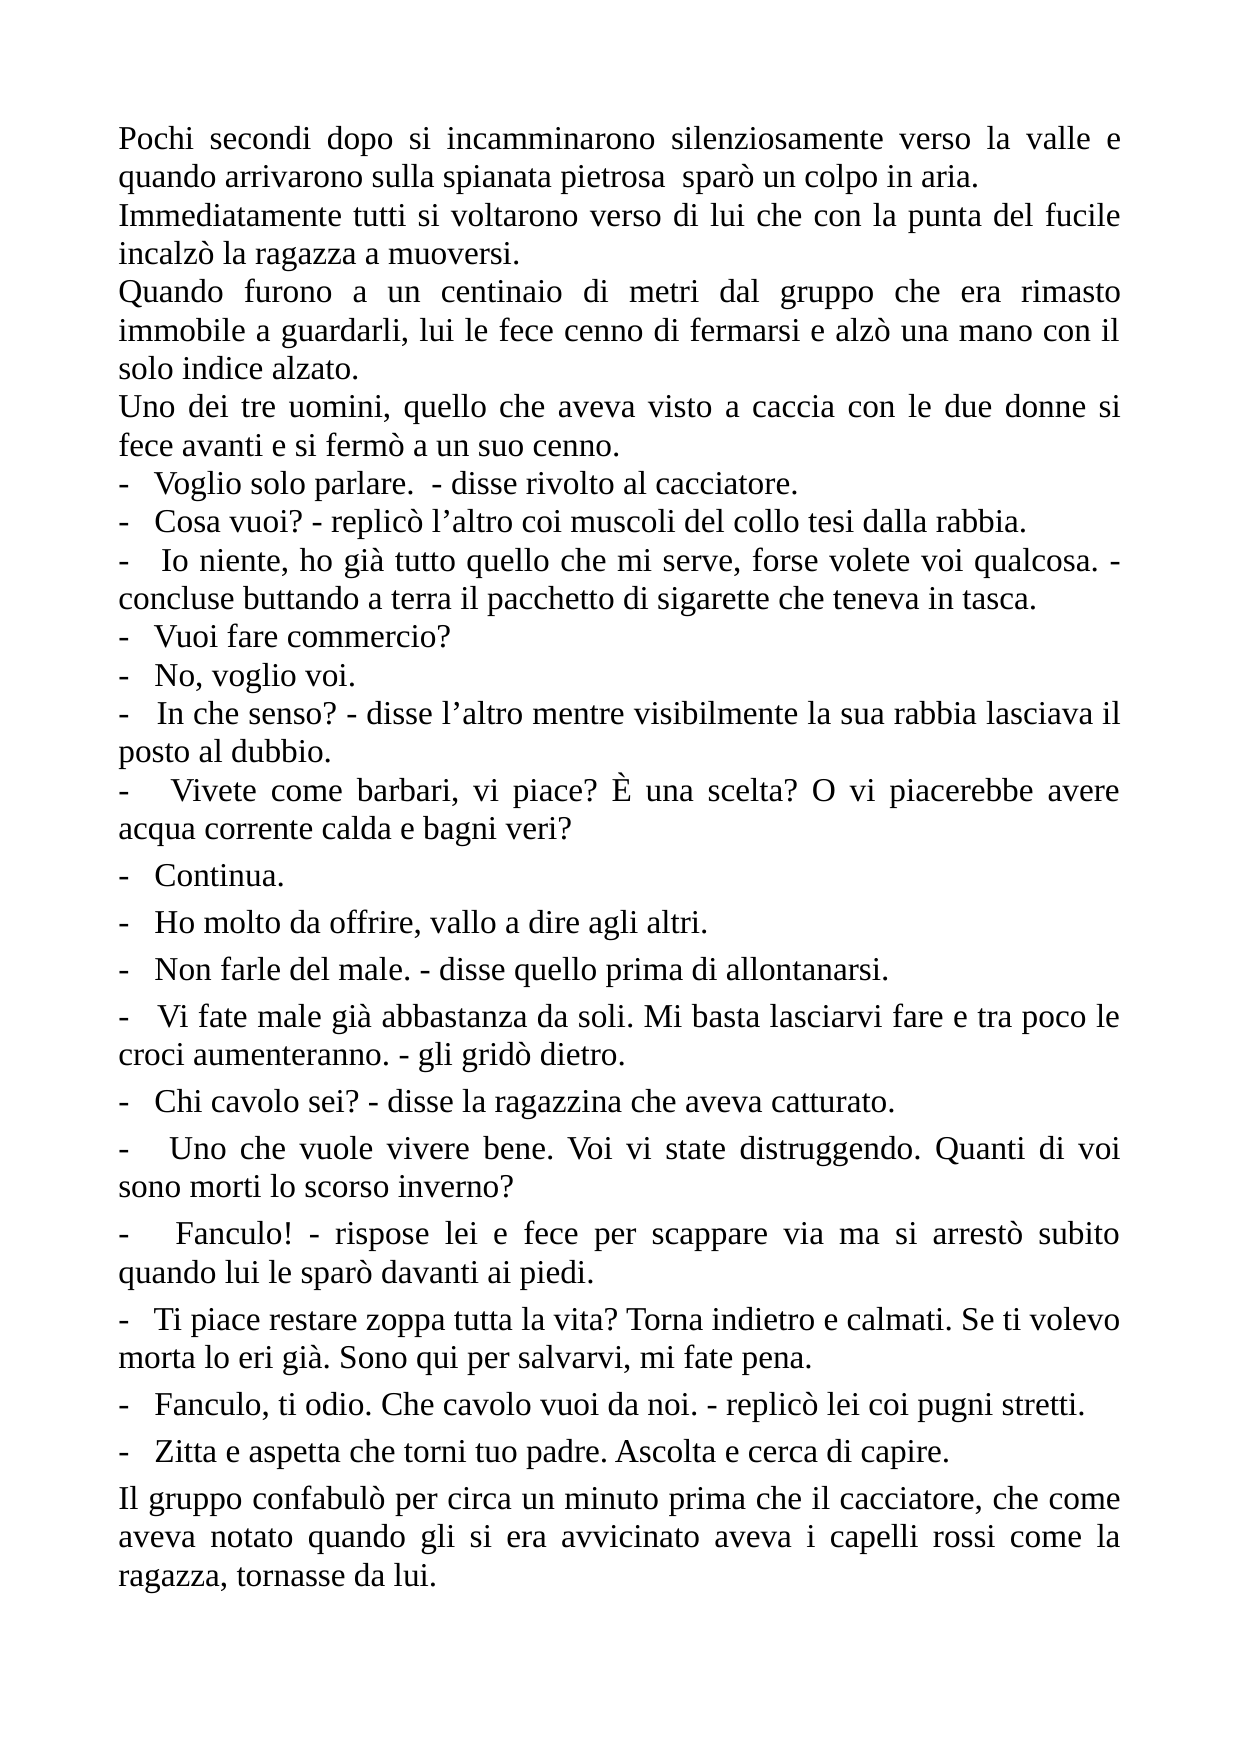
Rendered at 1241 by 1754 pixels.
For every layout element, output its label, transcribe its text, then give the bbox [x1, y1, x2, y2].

text - Uno che vuole vivere bene. Voi vi state distruggendo. Quanti di voi sono morti lo scorso inverno? [118, 1128, 1122, 1205]
text - Io niente, ho già tutto quello che mi serve, forse volete voi qualcosa. - concluse buttando a terra il pacchetto di sigarette che teneva in tasca. [118, 540, 1122, 616]
text Uno dei tre uomini, quello che aveva visto a caccia con le due donne si fece avanti e si fermò a un suo cenno. [118, 386, 1122, 463]
text - Vivete come barbari, vi piace? È una scelta? O vi piacerebbe avere acqua corrente calda e bagni veri? [118, 770, 1122, 846]
text - Fanculo, ti odio. Che cavolo vuoi da noi. - replicò lei coi pugni stretti. [118, 1384, 1122, 1423]
text Immediatamente tutti si voltarono verso di lui che con la punta del fucile incalzò la ragazza a muoversi. [118, 195, 1122, 271]
text - In che senso? - disse l’altro mentre visibilmente la sua rabbia lasciava il posto al dubbio. [118, 693, 1122, 770]
text - Ti piace restare zoppa tutta la vita? Torna indietro e calmati. Se ti volevo morta lo eri già. Sono qui per salvarvi, mi fate pena. [118, 1299, 1122, 1376]
text - Vuoi fare commercio? [118, 616, 1122, 655]
text - No, voglio voi. [118, 655, 1122, 693]
text Il gruppo confabulò per circa un minuto prima che il cacciatore, che come aveva notato quando gli si era avvicinato aveva i capelli rossi come la ragazza, tornasse da lui. [118, 1478, 1122, 1593]
text - Ho molto da offrire, vallo a dire agli altri. [118, 902, 1122, 940]
text - Non farle del male. - disse quello prima di allontanarsi. [118, 949, 1122, 987]
text Pochi secondi dopo si incamminarono silenziosamente verso la valle e quando arrivarono sulla spianata pietrosa sparò un colpo in aria. [118, 118, 1122, 195]
text Quando furono a un centinaio di metri dal gruppo che era rimasto immobile a guardarli, lui le fece cenno di fermarsi e alzò una mano con il solo indice alzato. [118, 271, 1122, 386]
text - Fanculo! - rispose lei e fece per scappare via ma si arrestò subito quando lui le sparò davanti ai piedi. [118, 1214, 1122, 1290]
text - Continua. [118, 855, 1122, 893]
text - Chi cavolo sei? - disse la ragazzina che aveva catturato. [118, 1081, 1122, 1120]
text - Cosa vuoi? - replicò l’altro coi muscoli del collo tesi dalla rabbia. [118, 501, 1122, 540]
text - Vi fate male già abbastanza da soli. Mi basta lasciarvi fare e tra poco le croci aumenteranno. - gli gridò dietro. [118, 996, 1122, 1073]
text - Voglio solo parlare. - disse rivolto al cacciatore. [118, 463, 1122, 501]
text - Zitta e aspetta che torni tuo padre. Ascolta e cerca di capire. [118, 1431, 1122, 1469]
